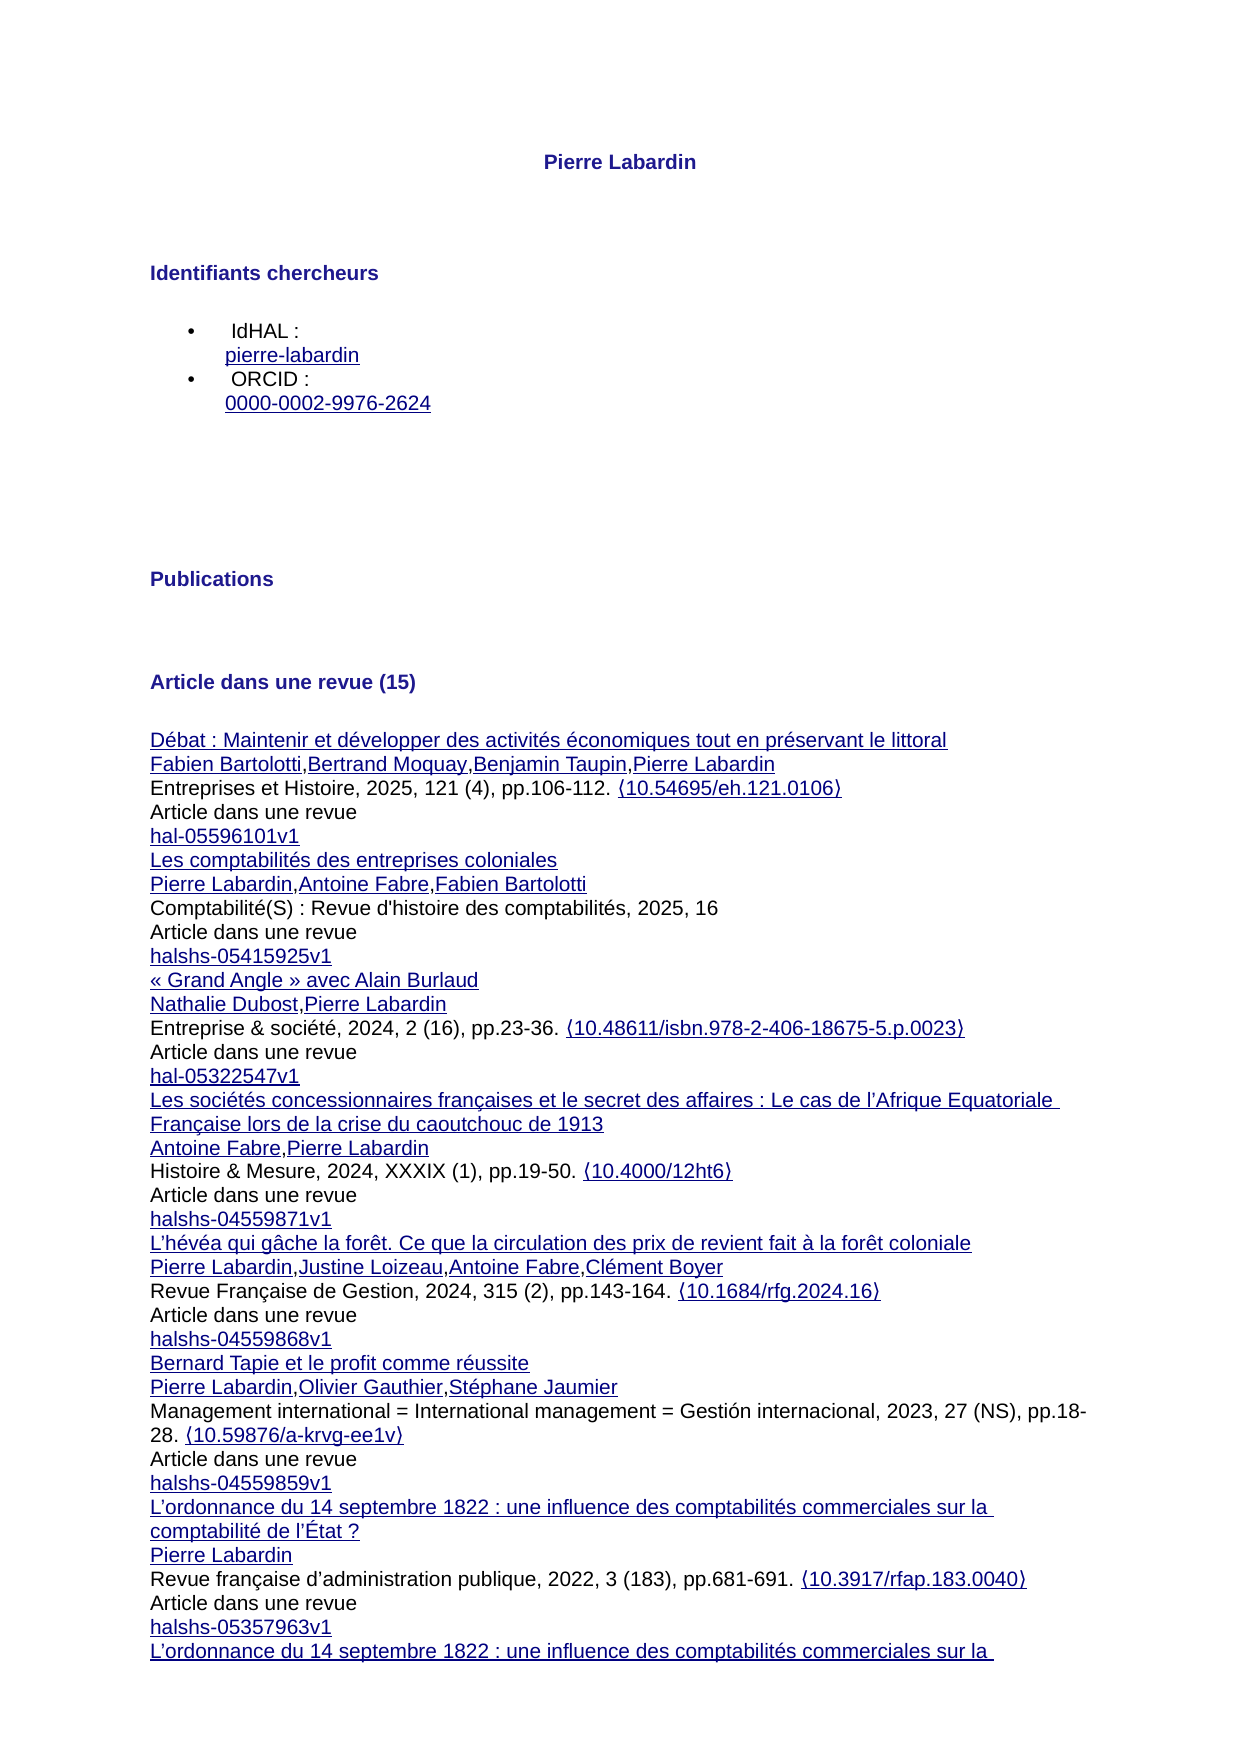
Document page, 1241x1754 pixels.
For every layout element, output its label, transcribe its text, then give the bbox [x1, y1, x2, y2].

table_cell Les sociétés concessionnaires françaises et le secret des affaires : Le cas de l’Afrique Equatoriale Française lors de la crise du caoutchouc de 1913 Antoine Fabre,Pierre Labardin Histoire & Mesure, 2024, XXXIX (1), pp.19-50. ⟨10.4000/12ht6⟩ Article dans une revue halshs-04559871v1 [150, 1088, 1090, 1231]
table_cell « Grand Angle » avec Alain Burlaud Nathalie Dubost,Pierre Labardin Entreprise & société, 2024, 2 (16), pp.23-36. ⟨10.48611/isbn.978-2-406-18675-5.p.0023⟩ Article dans une revue hal-05322547v1 [150, 968, 1090, 1087]
table_header Débat : Maintenir et développer des activités économiques tout en préservant le littoral Fabien Bartolotti,Bertrand Moquay,Benjamin Taupin,Pierre Labardin Entreprises et Histoire, 2025, 121 (4), pp.106-112. ⟨10.54695/eh.121.0106⟩ Article dans une revue hal-05596101v1 [150, 728, 1090, 848]
list ORCID : [187, 367, 1090, 391]
table_cell L’ordonnance du 14 septembre 1822 : une influence des comptabilités commerciales sur la comptabilité de l’État ? Pierre Labardin Revue française d’administration publique, 2022, 3 (183), pp.681-691. ⟨10.3917/rfap.183.0040⟩ Article dans une revue halshs-05357963v1 [150, 1495, 1090, 1638]
subtitle Identifiants chercheurs [150, 260, 1090, 284]
table_cell L’hévéa qui gâche la forêt. Ce que la circulation des prix de revient fait à la forêt coloniale Pierre Labardin,Justine Loizeau,Antoine Fabre,Clément Boyer Revue Française de Gestion, 2024, 315 (2), pp.143-164. ⟨10.1684/rfg.2024.16⟩ Article dans une revue halshs-04559868v1 [150, 1231, 1090, 1351]
list IdHAL : [187, 319, 1090, 343]
subtitle Publications [150, 567, 1090, 591]
list pierre-labardin [187, 343, 1090, 367]
table_cell Bernard Tapie et le profit comme réussite Pierre Labardin,Olivier Gauthier,Stéphane Jaumier Management international = International management = Gestión internacional, 2023, 27 (NS), pp.18-28. ⟨10.59876/a-krvg-ee1v⟩ Article dans une revue halshs-04559859v1 [150, 1351, 1090, 1495]
list 0000-0002-9976-2624 [187, 391, 1090, 414]
subtitle Article dans une revue (15) [150, 670, 1090, 694]
table_cell L’ordonnance du 14 septembre 1822 : une influence des comptabilités commerciales sur la [150, 1639, 1090, 1662]
subtitle Pierre Labardin [150, 150, 1090, 174]
table_cell Les comptabilités des entreprises coloniales Pierre Labardin,Antoine Fabre,Fabien Bartolotti Comptabilité(S) : Revue d'histoire des comptabilités, 2025, 16 Article dans une revue halshs-05415925v1 [150, 848, 1090, 968]
